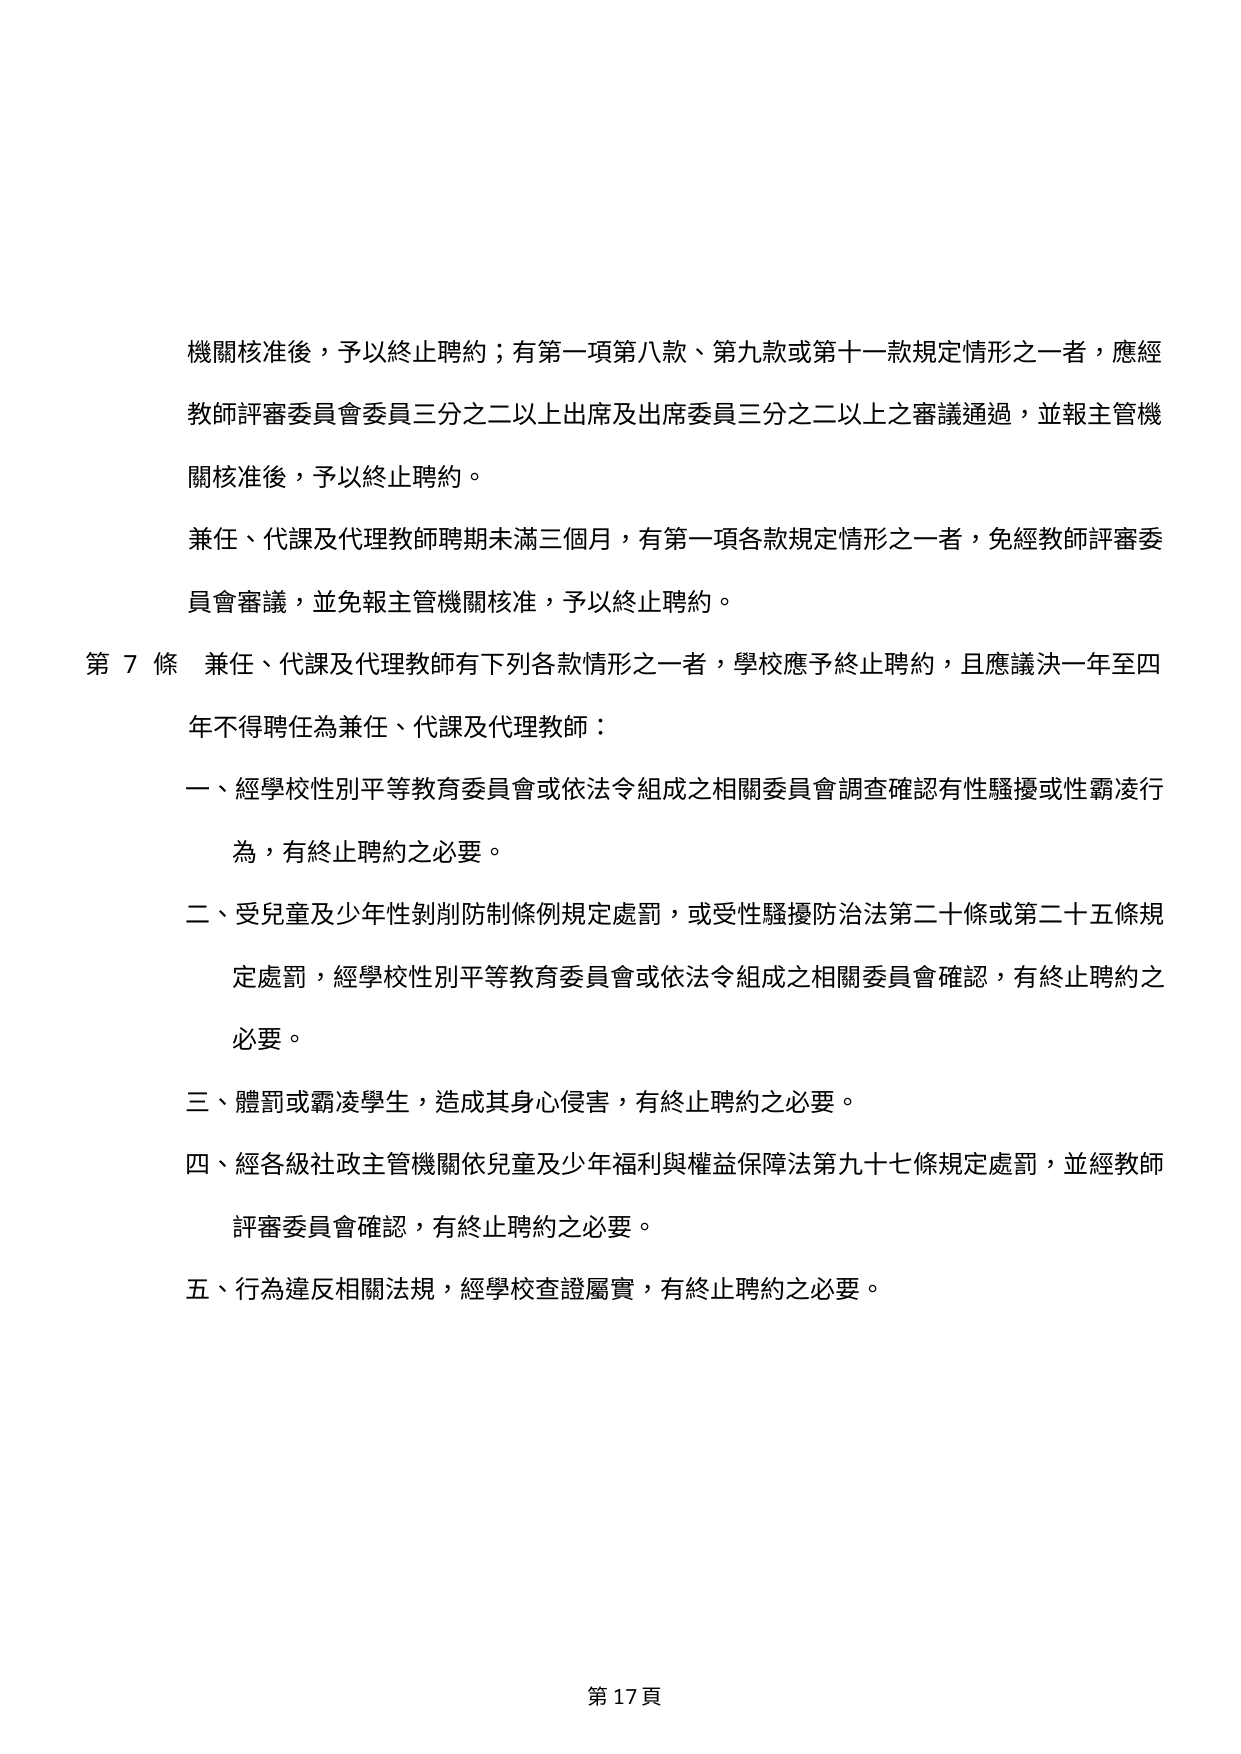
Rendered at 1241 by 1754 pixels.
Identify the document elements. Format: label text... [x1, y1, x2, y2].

text 二、受兒童及少年性剝削防制條例規定處罰，或受性騷擾防治法第二十條或第二十五條規定處罰，經學校性別平等教育委員會或依法令組成之相關委員會確認，有終止聘約之必要。 [185, 871, 1165, 1059]
text 第 7 條 兼任、代課及代理教師有下列各款情形之一者，學校應予終止聘約，且應議決一年至四年不得聘任為兼任、代課及代理教師： [85, 621, 1165, 746]
text 三、體罰或霸凌學生，造成其身心侵害，有終止聘約之必要。 [185, 1059, 1165, 1121]
text 兼任、代課及代理教師聘期未滿三個月，有第一項各款規定情形之一者，免經教師評審委員會審議，並免報主管機關核准，予以終止聘約。 [188, 496, 1165, 621]
text 四、經各級社政主管機關依兒童及少年福利與權益保障法第九十七條規定處罰，並經教師評審委員會確認，有終止聘約之必要。 [185, 1121, 1165, 1246]
text 五、行為違反相關法規，經學校查證屬實，有終止聘約之必要。 [185, 1246, 1165, 1309]
text 一、經學校性別平等教育委員會或依法令組成之相關委員會調查確認有性騷擾或性霸凌行為，有終止聘約之必要。 [185, 746, 1165, 871]
text 機關核准後，予以終止聘約；有第一項第八款、第九款或第十一款規定情形之一者，應經教師評審委員會委員三分之二以上出席及出席委員三分之二以上之審議通過，並報主管機關核准後，予以終止聘約。 [188, 309, 1165, 496]
